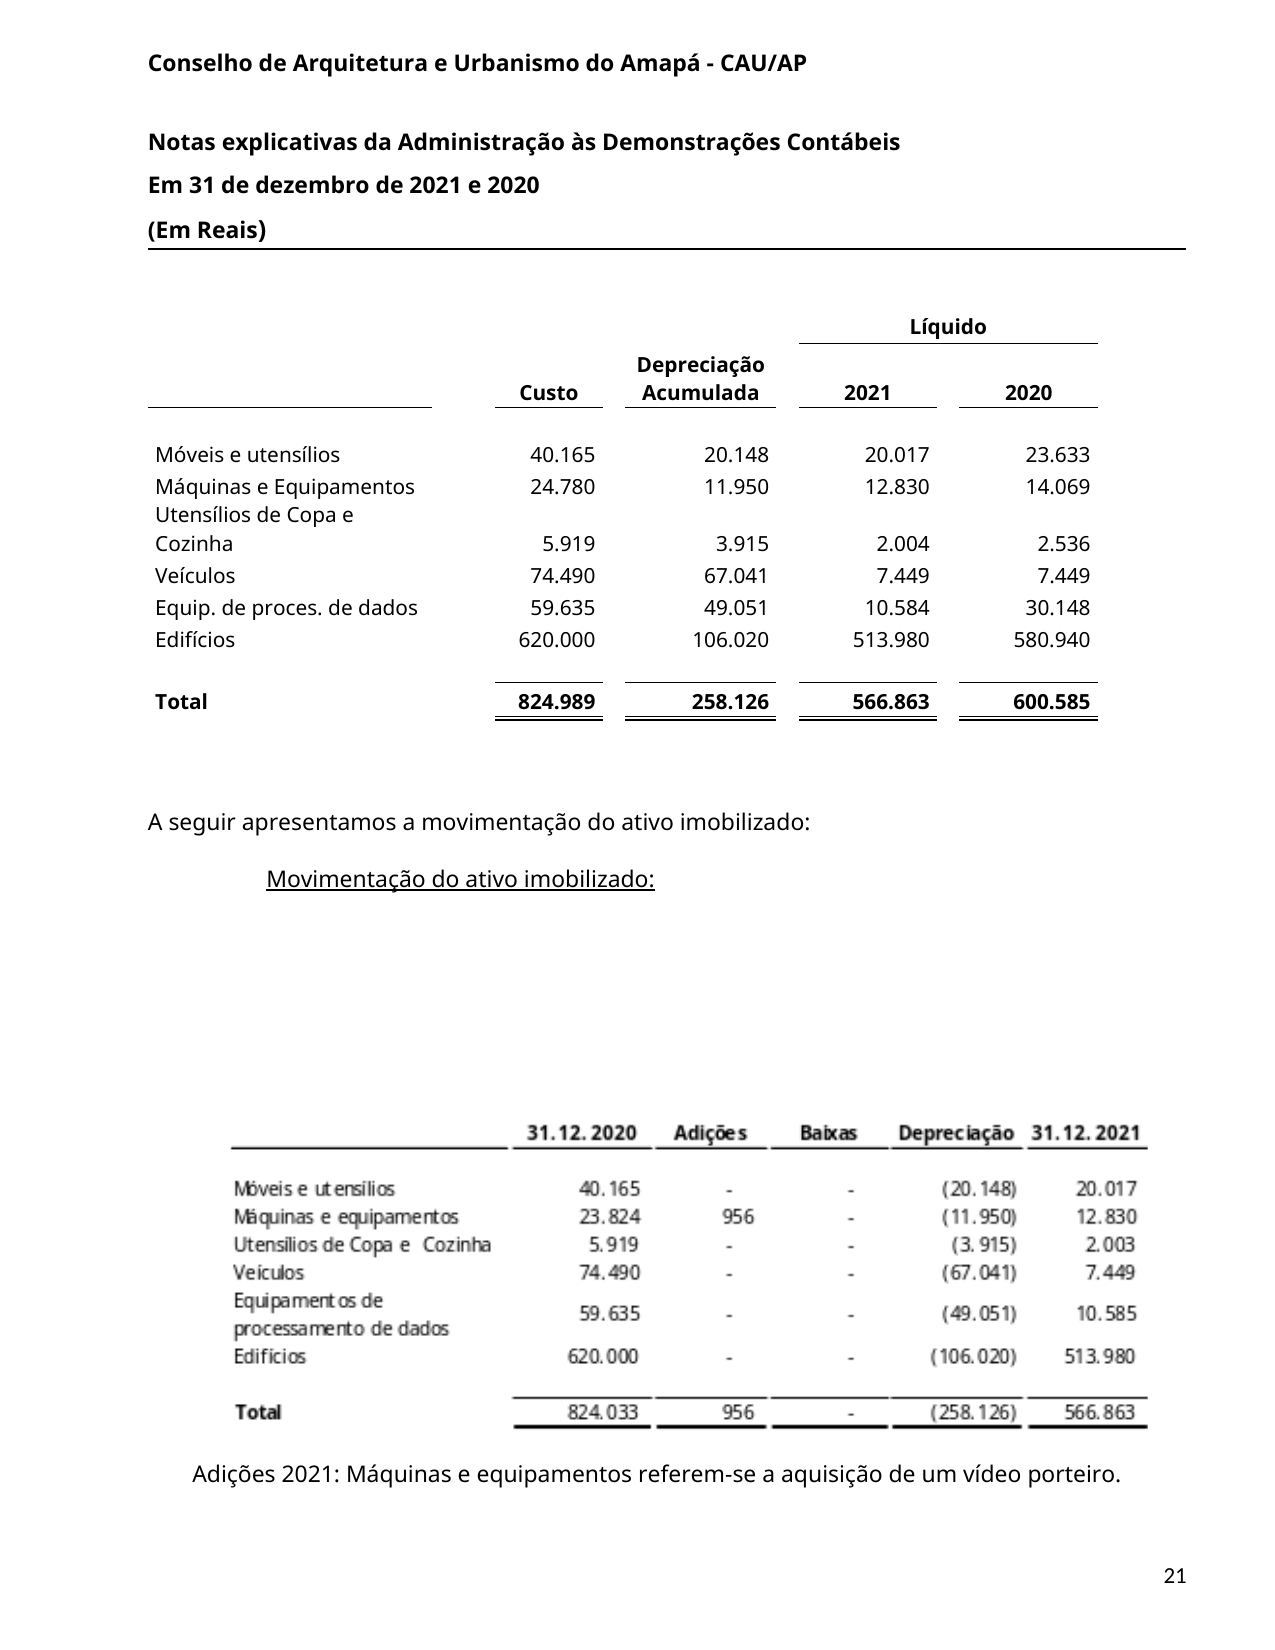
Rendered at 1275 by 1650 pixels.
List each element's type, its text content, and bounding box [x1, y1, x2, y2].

table_cell [959, 408, 1098, 436]
table_cell 14.069 [959, 469, 1098, 501]
table_cell [432, 343, 495, 407]
table_cell [148, 654, 432, 682]
table_cell [776, 590, 799, 622]
table_cell 67.041 [625, 558, 776, 589]
table_header [652, 1491, 757, 1547]
table_cell [776, 343, 799, 407]
table_cell [776, 501, 799, 557]
table_cell [937, 558, 959, 589]
table_cell 566.863 [799, 683, 937, 716]
table_cell [937, 501, 959, 557]
table_cell [937, 469, 959, 501]
table_cell [937, 344, 959, 407]
table_cell Total [148, 682, 432, 716]
table_cell [776, 682, 799, 716]
table_cell 20.017 [799, 436, 937, 468]
table_cell [776, 469, 799, 501]
table_cell [603, 654, 625, 682]
table_cell [432, 558, 495, 589]
table_cell 12.830 [799, 469, 937, 501]
table_cell [432, 436, 495, 468]
table_cell [603, 407, 625, 436]
table_cell 11.950 [625, 469, 776, 501]
table_cell 7.449 [799, 558, 937, 589]
table_cell [959, 654, 1098, 682]
table_cell [625, 654, 776, 682]
table_cell 2021 [799, 344, 937, 407]
table_header [636, 1491, 652, 1547]
table_cell [937, 716, 959, 749]
table_cell [959, 721, 1098, 749]
table_cell 513.980 [799, 622, 937, 654]
table_cell [432, 501, 495, 557]
table_cell 106.020 [625, 622, 776, 654]
table_cell [937, 654, 959, 682]
table_cell [937, 407, 959, 436]
text Movimentação do ativo imobilizado: [266, 863, 1186, 894]
table_header [233, 1491, 352, 1547]
table_cell [603, 469, 625, 501]
table_cell 600.585 [959, 683, 1098, 716]
table_cell [776, 716, 799, 749]
table_cell [432, 716, 495, 749]
table_cell [603, 436, 625, 468]
table_cell Móveis e utensílios [148, 436, 432, 468]
table_cell 20.148 [625, 436, 776, 468]
table_header [148, 311, 432, 343]
table_cell 7.449 [959, 558, 1098, 589]
table_cell [937, 622, 959, 654]
table_header [921, 1491, 937, 1547]
table_cell 5.919 [495, 501, 602, 557]
table_header [603, 311, 625, 343]
table_header [368, 1491, 516, 1547]
table_cell [432, 469, 495, 501]
table_header [772, 1491, 921, 1547]
table_cell 2.004 [799, 501, 937, 557]
table_cell [625, 721, 776, 749]
table_cell [776, 407, 799, 436]
table_cell [937, 436, 959, 468]
table_cell [776, 558, 799, 589]
table_cell [432, 654, 495, 682]
table_header Líquido [799, 311, 1098, 343]
table_cell 3.915 [625, 501, 776, 557]
table_cell [776, 622, 799, 654]
table_cell [799, 408, 937, 436]
table_cell 74.490 [495, 558, 602, 589]
table_cell [603, 501, 625, 557]
table_cell 824.989 [495, 683, 602, 716]
table_cell Máquinas e Equipamentos [148, 469, 432, 501]
table_cell Custo [495, 343, 602, 407]
table_header [495, 311, 602, 343]
table_cell [603, 716, 625, 749]
table_cell [799, 721, 937, 749]
table_cell 2020 [959, 344, 1098, 407]
table_cell [937, 682, 959, 716]
table_header [953, 1491, 1101, 1547]
table_cell [148, 343, 432, 407]
table_cell 580.940 [959, 622, 1098, 654]
table_cell 258.126 [625, 683, 776, 716]
table_header [352, 1491, 367, 1547]
table_header [516, 1491, 531, 1547]
table_cell [432, 682, 495, 716]
table_cell [625, 408, 776, 436]
table_cell [495, 654, 602, 682]
table_cell [148, 716, 432, 749]
table_cell [432, 407, 495, 436]
table_cell 620.000 [495, 622, 602, 654]
table_header [757, 1491, 772, 1547]
table_cell [495, 408, 602, 436]
table_cell [495, 721, 602, 749]
table_cell [603, 682, 625, 716]
table_cell 24.780 [495, 469, 602, 501]
table_cell 59.635 [495, 590, 602, 622]
table_cell Equip. de proces. de dados [148, 590, 495, 622]
table_cell 23.633 [959, 436, 1098, 468]
table_cell [799, 654, 937, 682]
table_cell 40.165 [495, 436, 602, 468]
table_cell Edifícios [148, 622, 495, 654]
table_cell Veículos [148, 558, 432, 589]
table_cell 30.148 [959, 590, 1098, 622]
text Adições 2021: Máquinas e equipamentos referem-se a aquisição de um vídeo porteiro. [192, 1458, 1186, 1489]
text A seguir apresentamos a movimentação do ativo imobilizado: [148, 806, 1186, 837]
table_cell [776, 436, 799, 468]
table_cell [603, 343, 625, 407]
table_cell Depreciação Acumulada [625, 343, 776, 407]
table_header [776, 311, 799, 343]
table_cell [603, 558, 625, 589]
table_cell [937, 590, 959, 622]
table_cell 49.051 [625, 590, 776, 622]
table_header [432, 311, 495, 343]
table_header [937, 1491, 952, 1547]
table_header [531, 1491, 636, 1547]
table_cell [148, 408, 432, 436]
table_cell [776, 654, 799, 682]
table_cell Utensílios de Copa e Cozinha [148, 501, 432, 557]
table_cell [603, 590, 625, 622]
table_cell 10.584 [799, 590, 937, 622]
table_cell 2.536 [959, 501, 1098, 557]
table_header [625, 311, 776, 343]
table_cell [603, 622, 625, 654]
